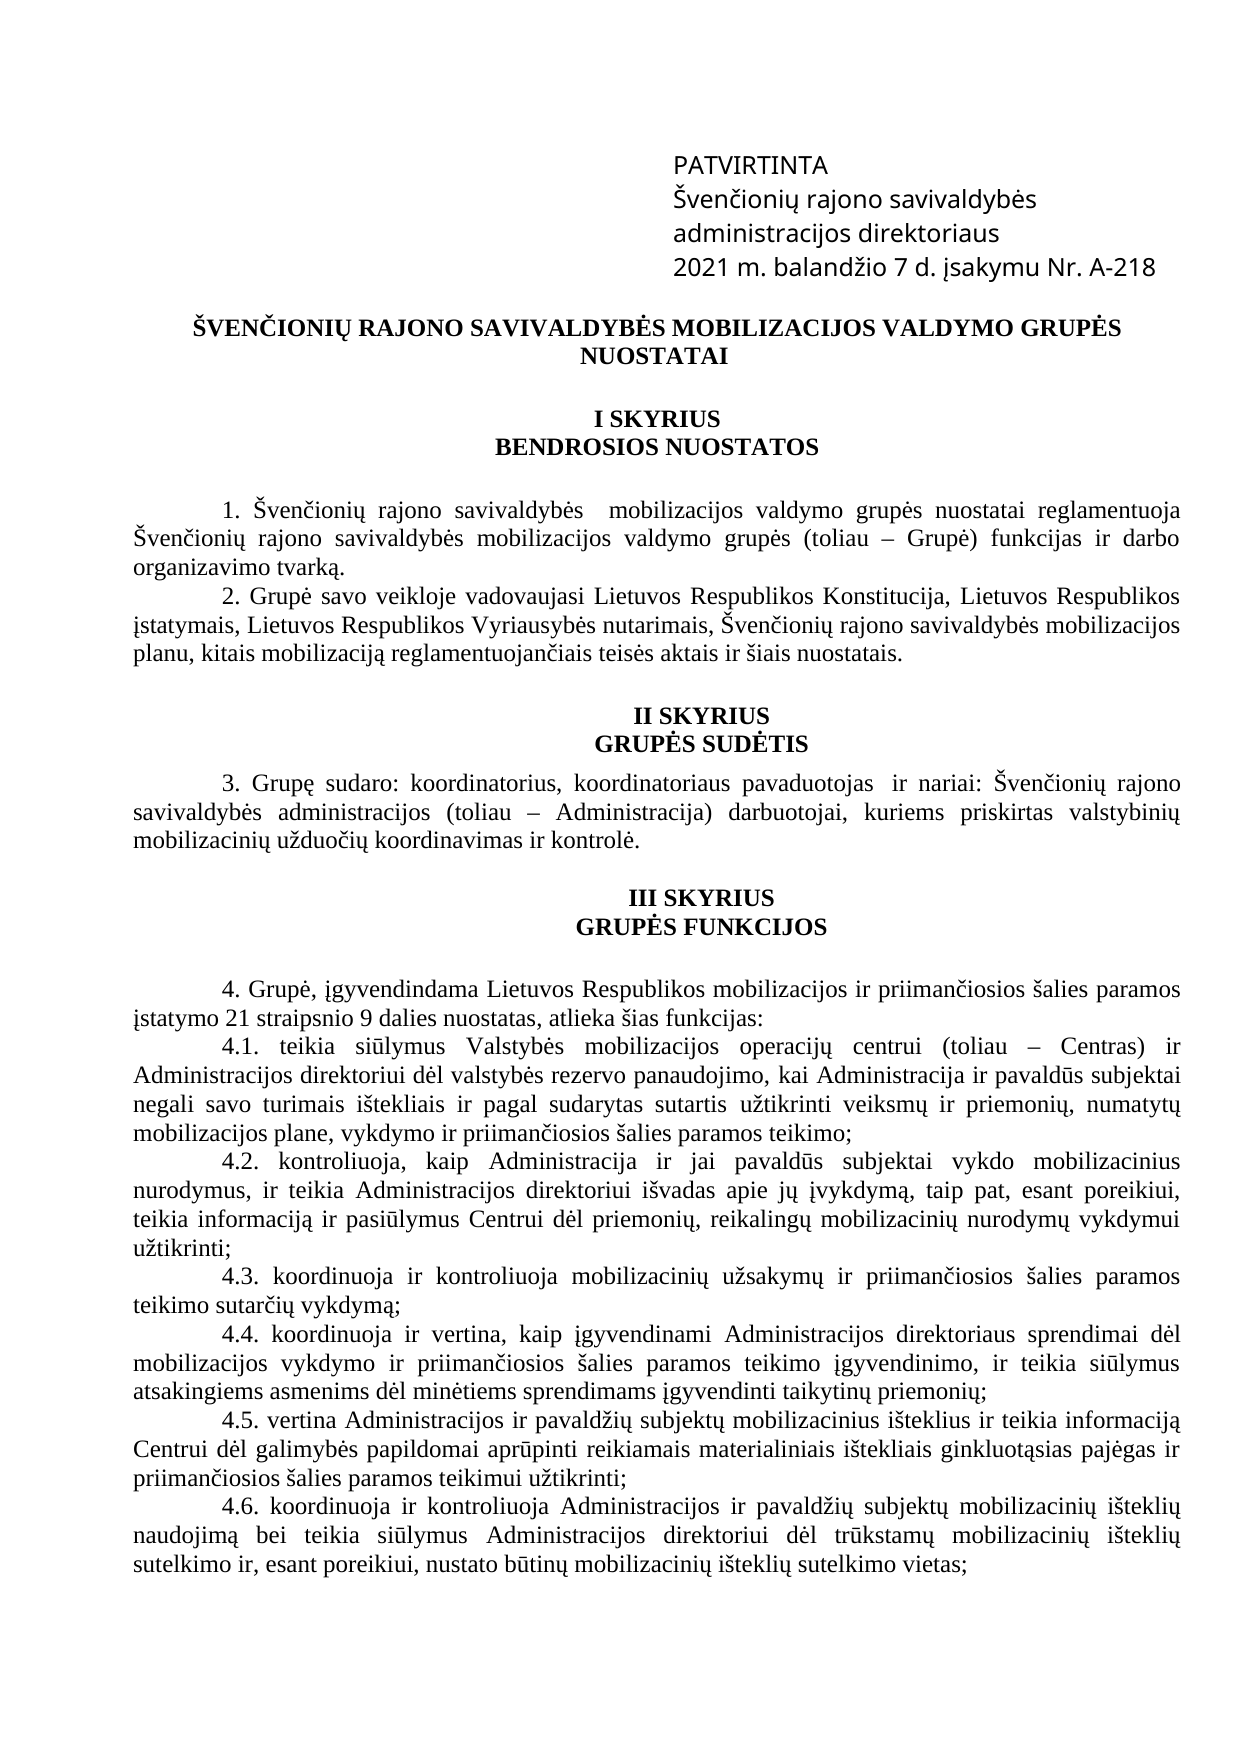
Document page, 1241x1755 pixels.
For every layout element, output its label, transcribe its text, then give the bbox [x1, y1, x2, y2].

text GRUPĖS FUNKCIJOS [133, 912, 1181, 940]
text 4. Grupė, įgyvendindama Lietuvos Respublikos mobilizacijos ir priimančiosios šalies paramos įstatymo 21 straipsnio 9 dalies nuostatas, atlieka šias funkcijas: [133, 974, 1181, 1031]
text 1. Švenčionių rajono savivaldybės mobilizacijos valdymo grupės nuostatai reglamentuoja Švenčionių rajono savivaldybės mobilizacijos valdymo grupės (toliau – Grupė) funkcijas ir darbo organizavimo tvarką. [133, 495, 1181, 581]
text 4.1. teikia siūlymus Valstybės mobilizacijos operacijų centrui (toliau – Centras) ir Administracijos direktoriui dėl valstybės rezervo panaudojimo, kai Administracija ir pavaldūs subjektai negali savo turimais ištekliais ir pagal sudarytas sutartis užtikrinti veiksmų ir priemonių, numatytų mobilizacijos plane, vykdymo ir priimančiosios šalies paramos teikimo; [133, 1031, 1181, 1146]
text Švenčionių rajono savivaldybės [538, 182, 1181, 216]
text 4.2. kontroliuoja, kaip Administracija ir jai pavaldūs subjektai vykdo mobilizacinius nurodymus, ir teikia Administracijos direktoriui išvadas apie jų įvykdymą, taip pat, esant poreikiui, teikia informaciją ir pasiūlymus Centrui dėl priemonių, reikalingų mobilizacinių nurodymų vykdymui užtikrinti; [133, 1146, 1181, 1261]
text BENDROSIOS NUOSTATOS [74, 432, 1181, 461]
text PATVIRTINTA [538, 148, 1181, 182]
text administracijos direktoriaus [538, 216, 1181, 250]
text 2. Grupė savo veikloje vadovaujasi Lietuvos Respublikos Konstitucija, Lietuvos Respublikos įstatymais, Lietuvos Respublikos Vyriausybės nutarimais, Švenčionių rajono savivaldybės mobilizacijos planu, kitais mobilizaciją reglamentuojančiais teisės aktais ir šiais nuostatais. [133, 581, 1181, 667]
text 2021 m. balandžio 7 d. įsakymu Nr. A-218 [538, 250, 1181, 284]
text 4.5. vertina Administracijos ir pavaldžių subjektų mobilizacinius išteklius ir teikia informaciją Centrui dėl galimybės papildomai aprūpinti reikiamais materialiniais ištekliais ginkluotąsias pajėgas ir priimančiosios šalies paramos teikimui užtikrinti; [133, 1405, 1181, 1491]
text 4.4. koordinuoja ir vertina, kaip įgyvendinami Administracijos direktoriaus sprendimai dėl mobilizacijos vykdymo ir priimančiosios šalies paramos teikimo įgyvendinimo, ir teikia siūlymus atsakingiems asmenims dėl minėtiems sprendimams įgyvendinti taikytinų priemonių; [133, 1319, 1181, 1405]
text II SKYRIUS [133, 701, 1181, 729]
text I SKYRIUS [74, 404, 1181, 432]
text III SKYRIUS [133, 883, 1181, 912]
text 4.6. koordinuoja ir kontroliuoja Administracijos ir pavaldžių subjektų mobilizacinių išteklių naudojimą bei teikia siūlymus Administracijos direktoriui dėl trūkstamų mobilizacinių išteklių sutelkimo ir, esant poreikiui, nustato būtinų mobilizacinių išteklių sutelkimo vietas; [133, 1491, 1181, 1578]
text ŠVENČIONIŲ RAJONO SAVIVALDYBĖS mobilizacijos valdymo grupės nuostatAI [133, 313, 1181, 370]
text 4.3. koordinuoja ir kontroliuoja mobilizacinių užsakymų ir priimančiosios šalies paramos teikimo sutarčių vykdymą; [133, 1261, 1181, 1319]
text 3. Grupę sudaro: koordinatorius, koordinatoriaus pavaduotojas ir nariai: Švenčionių rajono savivaldybės administracijos (toliau – Administracija) darbuotojai, kuriems priskirtas valstybinių mobilizacinių užduočių koordinavimas ir kontrolė. [133, 768, 1181, 854]
text GRUPĖS SUDĖTIS [133, 729, 1181, 758]
